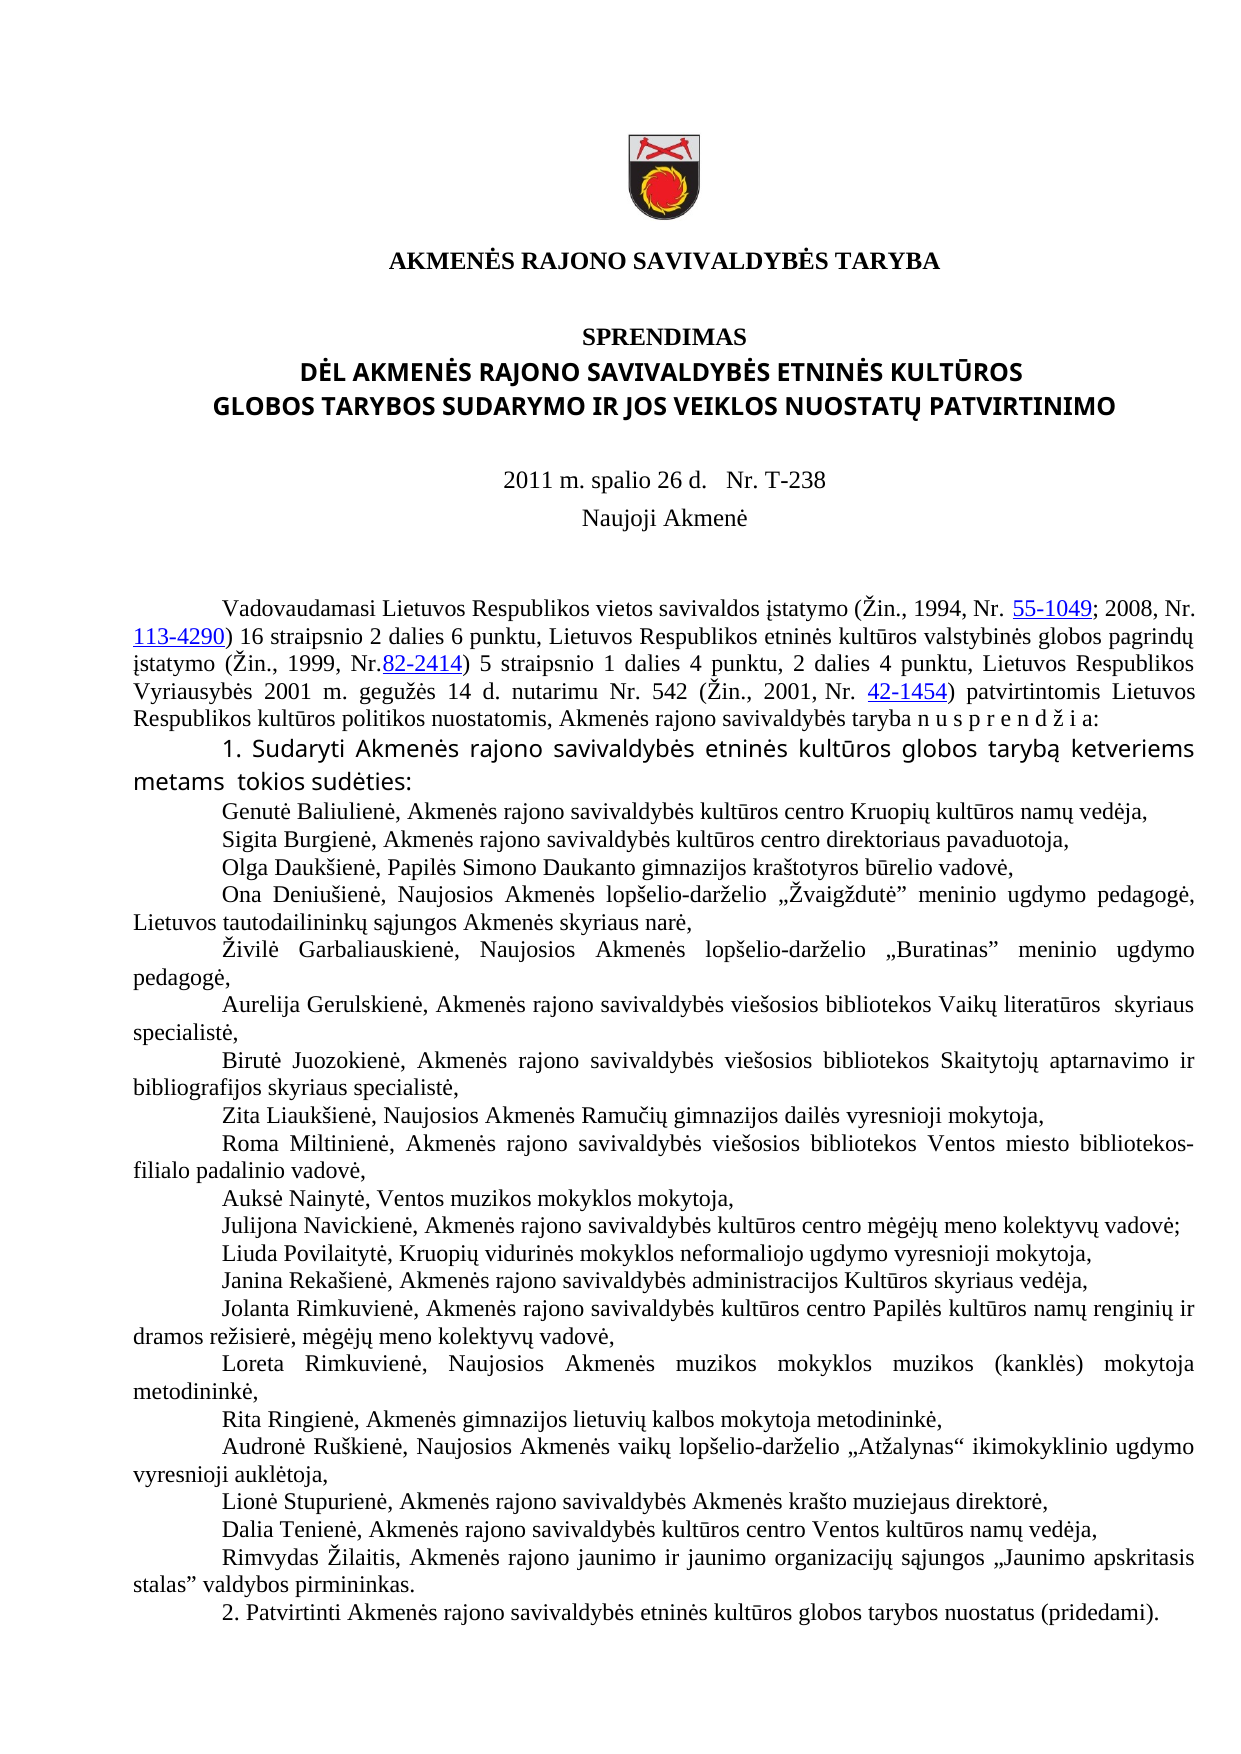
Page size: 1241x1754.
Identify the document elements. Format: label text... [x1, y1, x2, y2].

text Vadovaudamasi Lietuvos Respublikos vietos savivaldos įstatymo (Žin., 1994, Nr. 55-1049; 2008, Nr. 113-4290) 16 straipsnio 2 dalies 6 punktu, Lietuvos Respublikos etninės kultūros valstybinės globos pagrindų įstatymo (Žin., 1999, Nr.82-2414) 5 straipsnio 1 dalies 4 punktu, 2 dalies 4 punktu, Lietuvos Respublikos Vyriausybės 2001 m. gegužės 14 d. nutarimu Nr. 542 (Žin., 2001, Nr. 42-1454) patvirtintomis Lietuvos Respublikos kultūros politikos nuostatomis, Akmenės rajono savivaldybės taryba n u s p r e n d ž i a: [133, 594, 1196, 732]
text Zita Liaukšienė, Naujosios Akmenės Ramučių gimnazijos dailės vyresnioji mokytoja, [133, 1101, 1196, 1128]
text Liuda Povilaitytė, Kruopių vidurinės mokyklos neformaliojo ugdymo vyresnioji mokytoja, [133, 1239, 1196, 1267]
text Julijona Navickienė, Akmenės rajono savivaldybės kultūros centro mėgėjų meno kolektyvų vadovė; [133, 1211, 1196, 1239]
text Auksė Nainytė, Ventos muzikos mokyklos mokytoja, [133, 1184, 1196, 1211]
table_cell [133, 221, 1196, 242]
text Genutė Baliulienė, Akmenės rajono savivaldybės kultūros centro Kruopių kultūros namų vedėja, [133, 797, 1196, 825]
text Audronė Ruškienė, Naujosios Akmenės vaikų lopšelio-darželio „Atžalynas“ ikimokyklinio ugdymo vyresnioji auklėtoja, [133, 1432, 1196, 1487]
text Sigita Burgienė, Akmenės rajono savivaldybės kultūros centro direktoriaus pavaduotoja, [133, 825, 1196, 852]
table_cell AKMENĖS RAJONO SAVIVALDYBĖS TARYBA [133, 242, 1196, 279]
text Lionė Stupurienė, Akmenės rajono savivaldybės Akmenės krašto muziejaus direktorė, [133, 1487, 1196, 1515]
text Janina Rekašienė, Akmenės rajono savivaldybės administracijos Kultūros skyriaus vedėja, [133, 1267, 1196, 1294]
table_cell [133, 279, 1196, 317]
text Rita Ringienė, Akmenės gimnazijos lietuvių kalbos mokytoja metodininkė, [133, 1404, 1196, 1432]
text Jolanta Rimkuvienė, Akmenės rajono savivaldybės kultūros centro Papilės kultūros namų renginių ir dramos režisierė, mėgėjų meno kolektyvų vadovė, [133, 1294, 1196, 1349]
table_header [133, 104, 1196, 221]
text Olga Daukšienė, Papilės Simono Daukanto gimnazijos kraštotyros būrelio vadovė, [133, 852, 1196, 880]
table_cell 2011 m. spalio 26 d. Nr. T-238 [133, 461, 1196, 499]
text Aurelija Gerulskienė, Akmenės rajono savivaldybės viešosios bibliotekos Vaikų literatūros skyriaus specialistė, [133, 991, 1196, 1046]
table_cell Naujoji Akmenė [133, 499, 1196, 537]
text 2. Patvirtinti Akmenės rajono savivaldybės etninės kultūros globos tarybos nuostatus (pridedami). [133, 1598, 1196, 1625]
text Živilė Garbaliauskienė, Naujosios Akmenės lopšelio-darželio „Buratinas” meninio ugdymo pedagogė, [133, 935, 1196, 991]
text Loreta Rimkuvienė, Naujosios Akmenės muzikos mokyklos muzikos (kanklės) mokytoja metodininkė, [133, 1349, 1196, 1404]
text Dalia Tenienė, Akmenės rajono savivaldybės kultūros centro Ventos kultūros namų vedėja, [133, 1515, 1196, 1543]
text Rimvydas Žilaitis, Akmenės rajono jaunimo ir jaunimo organizacijų sąjungos „Jaunimo apskritasis stalas” valdybos pirmininkas. [133, 1543, 1196, 1598]
table_cell SPRENDIMAS [133, 317, 1196, 355]
text Ona Deniušienė, Naujosios Akmenės lopšelio-darželio „Žvaigždutė” meninio ugdymo pedagogė, Lietuvos tautodailininkų sąjungos Akmenės skyriaus narė, [133, 880, 1196, 935]
table_cell DĖL AKMENĖS RAJONO SAVIVALDYBĖS ETNINĖS KULTŪROS GLOBOS TARYBOS SUDARYMO IR JOS VEIKLOS NUOSTATŲ PATVIRTINIMO [133, 355, 1196, 423]
table_cell [133, 423, 1196, 461]
text Birutė Juozokienė, Akmenės rajono savivaldybės viešosios bibliotekos Skaitytojų aptarnavimo ir bibliografijos skyriaus specialistė, [133, 1046, 1196, 1101]
text Roma Miltinienė, Akmenės rajono savivaldybės viešosios bibliotekos Ventos miesto bibliotekos-filialo padalinio vadovė, [133, 1128, 1196, 1184]
text 1. Sudaryti Akmenės rajono savivaldybės etninės kultūros globos tarybą ketveriems metams tokios sudėties: [133, 732, 1196, 797]
